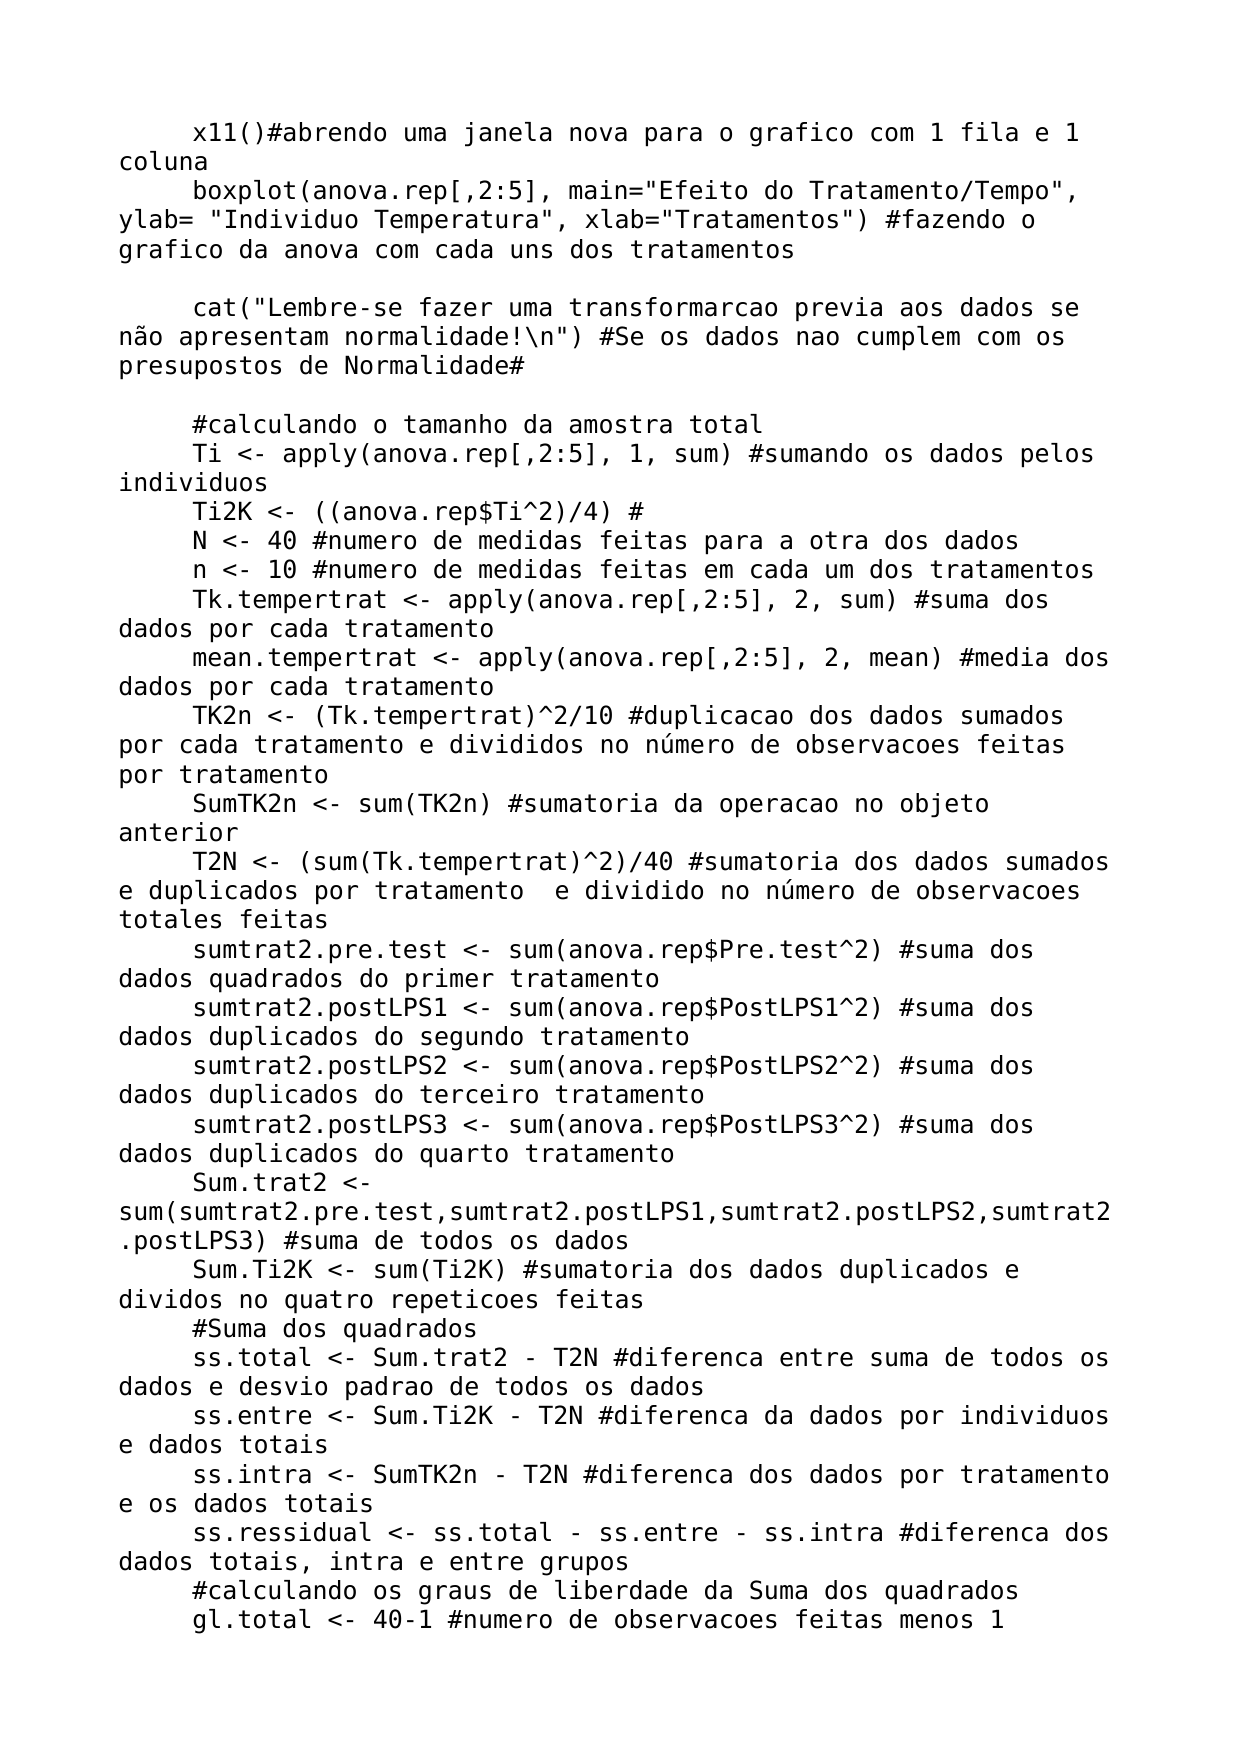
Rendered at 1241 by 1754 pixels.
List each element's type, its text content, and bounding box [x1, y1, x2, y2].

text x11()#abrendo uma janela nova para o grafico com 1 fila e 1 coluna boxplot(anova.rep[,2:5], main="Efeito do Tratamento/Tempo", ylab= "Individuo Temperatura", xlab="Tratamentos") #fazendo o grafico da anova com cada uns dos tratamentos cat("Lembre-se fazer uma transformarcao previa aos dados se não apresentam normalidade!\n") #Se os dados nao cumplem com os presupostos de Normalidade# #calculando o tamanho da amostra total Ti <- apply(anova.rep[,2:5], 1, sum) #sumando os dados pelos individuos Ti2K <- ((anova.rep$Ti^2)/4) # N <- 40 #numero de medidas feitas para a otra dos dados n <- 10 #numero de medidas feitas em cada um dos tratamentos Tk.tempertrat <- apply(anova.rep[,2:5], 2, sum) #suma dos dados por cada tratamento mean.tempertrat <- apply(anova.rep[,2:5], 2, mean) #media dos dados por cada tratamento TK2n <- (Tk.tempertrat)^2/10 #duplicacao dos dados sumados por cada tratamento e divididos no número de observacoes feitas por tratamento SumTK2n <- sum(TK2n) #sumatoria da operacao no objeto anterior T2N <- (sum(Tk.tempertrat)^2)/40 #sumatoria dos dados sumados e duplicados por tratamento e dividido no número de observacoes totales feitas sumtrat2.pre.test <- sum(anova.rep$Pre.test^2) #suma dos dados quadrados do primer tratamento sumtrat2.postLPS1 <- sum(anova.rep$PostLPS1^2) #suma dos dados duplicados do segundo tratamento sumtrat2.postLPS2 <- sum(anova.rep$PostLPS2^2) #suma dos dados duplicados do terceiro tratamento sumtrat2.postLPS3 <- sum(anova.rep$PostLPS3^2) #suma dos dados duplicados do quarto tratamento Sum.trat2 <- sum(sumtrat2.pre.test,sumtrat2.postLPS1,sumtrat2.postLPS2,sumtrat2.postLPS3) #suma de todos os dados Sum.Ti2K <- sum(Ti2K) #sumatoria dos dados duplicados e dividos no quatro repeticoes feitas #Suma dos quadrados ss.total <- Sum.trat2 - T2N #diferenca entre suma de todos os dados e desvio padrao de todos os dados ss.entre <- Sum.Ti2K - T2N #diferenca da dados por individuos e dados totais ss.intra <- SumTK2n - T2N #diferenca dos dados por tratamento e os dados totais ss.ressidual <- ss.total - ss.entre - ss.intra #diferenca dos dados totais, intra e entre grupos #calculando os graus de liberdade da Suma dos quadrados gl.total <- 40-1 #numero de observacoes feitas menos 1 [118, 118, 1122, 1635]
